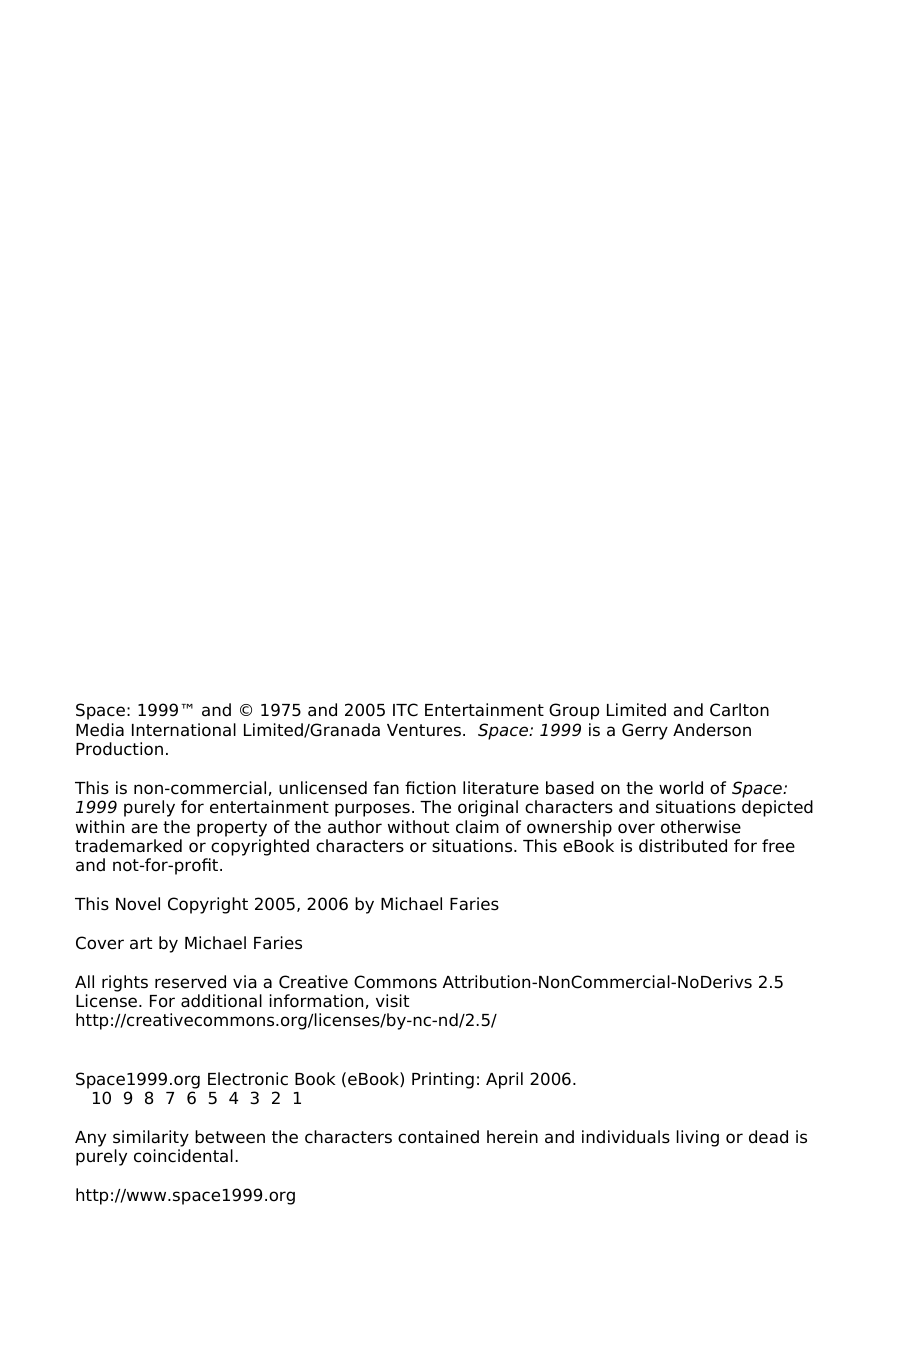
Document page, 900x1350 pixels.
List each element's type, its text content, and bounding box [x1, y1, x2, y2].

text 10 9 8 7 6 5 4 3 2 1 [75, 1089, 825, 1108]
text Cover art by Michael Faries [75, 934, 825, 953]
text Space: 1999™ and © 1975 and 2005 ITC Entertainment Group Limited and Carlton Media International Limited/Granada Ventures. Space: 1999 is a Gerry Anderson Production. [75, 701, 825, 759]
text This is non-commercial, unlicensed fan fiction literature based on the world of Space: 1999 purely for entertainment purposes. The original characters and situations depicted within are the property of the author without claim of ownership over otherwise trademarked or copyrighted characters or situations. This eBook is distributed for free and not-for-profit. [75, 779, 825, 876]
text This Novel Copyright 2005, 2006 by Michael Faries [75, 895, 825, 914]
text All rights reserved via a Creative Commons Attribution-NonCommercial-NoDerivs 2.5 License. For additional information, visit http://creativecommons.org/licenses/by-nc-nd/2.5/ [75, 972, 825, 1031]
text Any similarity between the characters contained herein and individuals living or dead is purely coincidental. [75, 1127, 825, 1166]
text http://www.space1999.org [75, 1186, 825, 1205]
text Space1999.org Electronic Book (eBook) Printing: April 2006. [75, 1069, 825, 1089]
